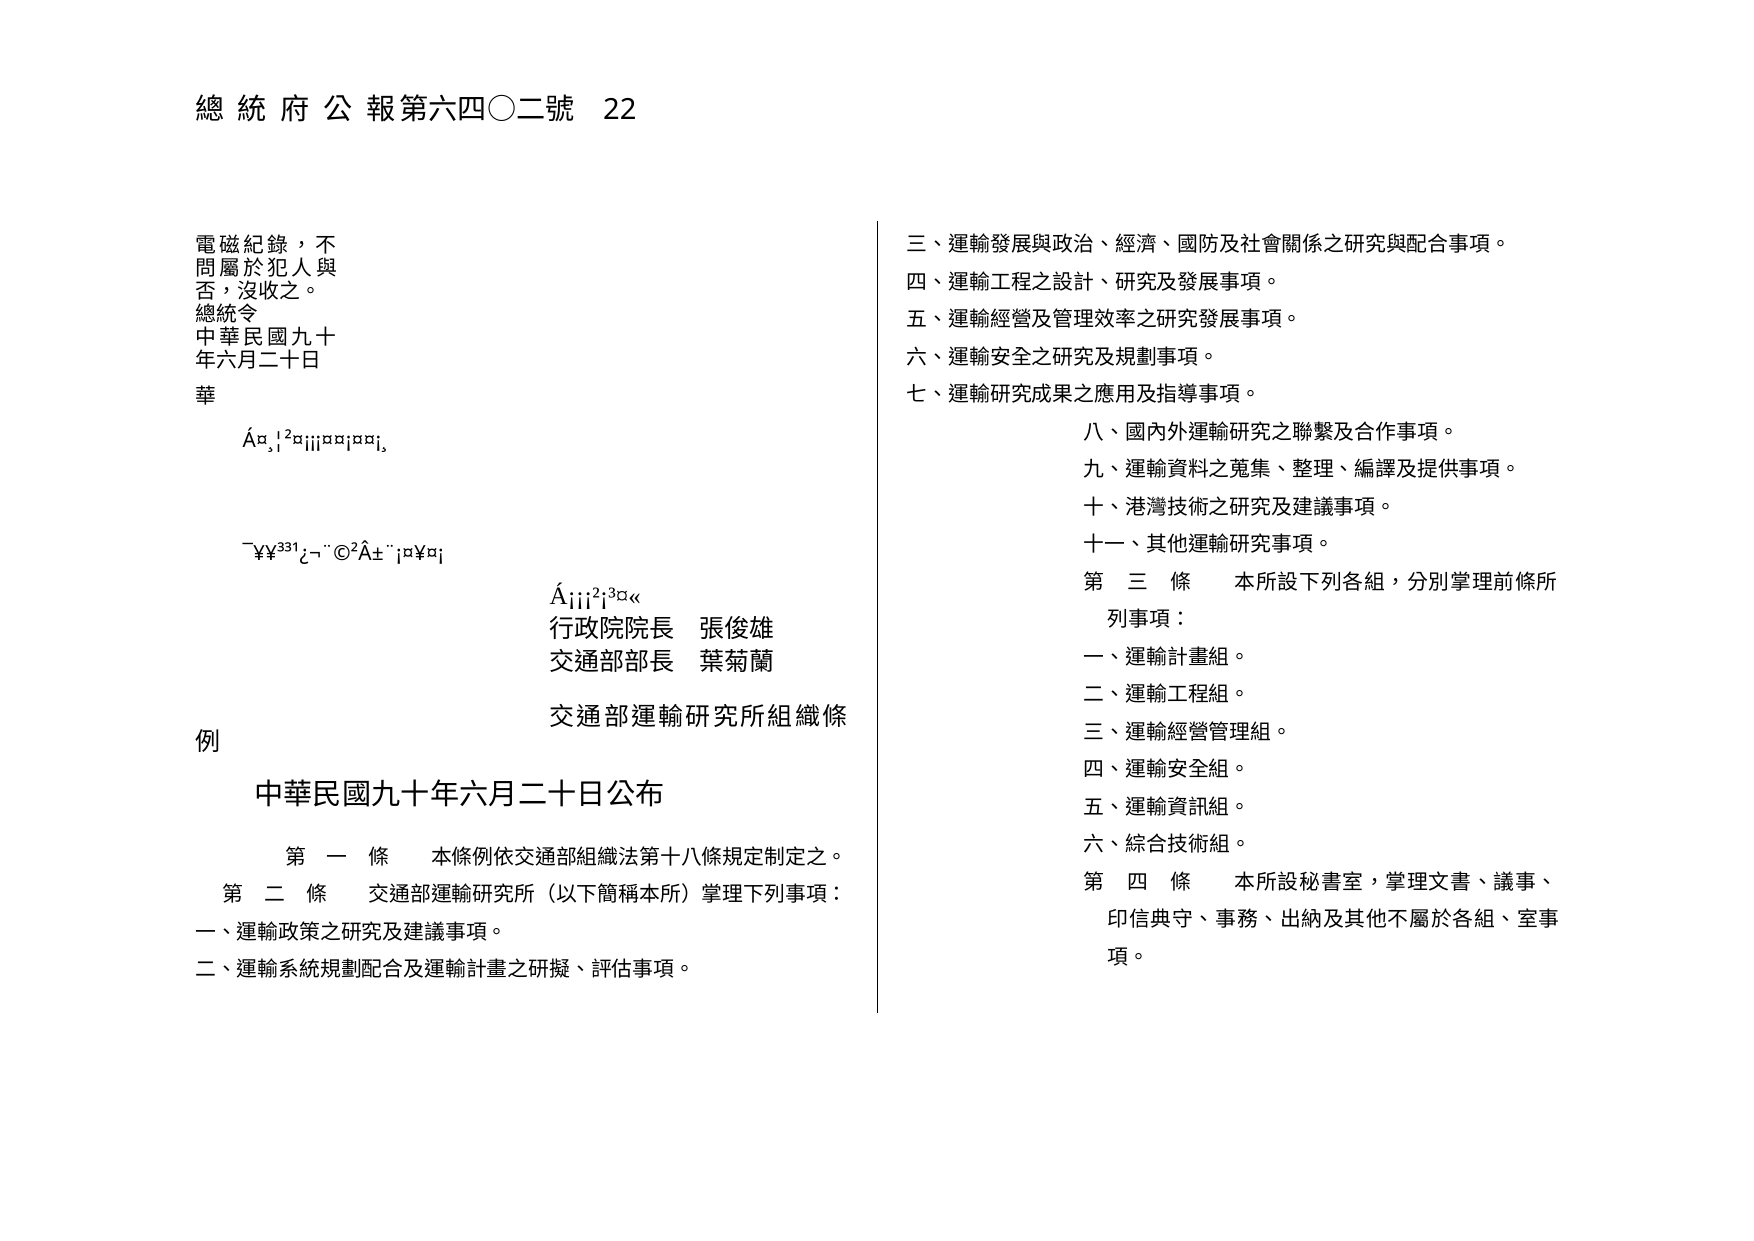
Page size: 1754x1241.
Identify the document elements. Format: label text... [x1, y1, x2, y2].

text 四、運輸工程之設計、研究及發展事項。 [907, 259, 1559, 297]
text 三、運輸發展與政治、經濟、國防及社會關係之研究與配合事項。 [907, 222, 1559, 259]
text 七、運輸研究成果之應用及指導事項。 [907, 372, 1559, 409]
text 三、運輸經營管理組。 [1084, 709, 1559, 747]
table_header [340, 222, 852, 411]
text 十、港灣技術之研究及建議事項。 [1084, 484, 1559, 522]
text 二、運輸系統規劃配合及運輸計畫之研擬、評估事項。 [195, 947, 847, 984]
text 一、運輸政策之研究及建議事項。 [195, 909, 847, 947]
text 五、運輸經營及管理效率之研究發展事項。 [907, 297, 1559, 334]
text 一、運輸計畫組。 [1084, 634, 1559, 672]
text 五、運輸資訊組。 [1084, 784, 1559, 822]
text ¯­¥¥³³¹¿¬¨©²Â±¨¡¤¥¤¡ [195, 530, 847, 567]
text 交通部部長 葉菊蘭 [195, 651, 847, 676]
text Á¤¸¦²¤¡¡¡¤¤¡¤¤¡¸ [195, 417, 847, 455]
text 中華民國九十年六月二十日公布 [254, 784, 847, 809]
text 交通部運輸研究所組織條例 [195, 705, 847, 755]
text Á¡¡¡²¡³¤« [195, 584, 847, 609]
text 九、運輸資料之蒐集、整理、編譯及提供事項。 [1084, 447, 1559, 484]
text 第 四 條 本所設秘書室，掌理文書、議事、印信典守、事務、出納及其他不屬於各組、室事項。 [1084, 859, 1559, 972]
text 六、運輸安全之研究及規劃事項。 [907, 334, 1559, 372]
text 第 三 條 本所設下列各組，分別掌理前條所列事項： [1084, 559, 1559, 634]
text 八、國內外運輸研究之聯繫及合作事項。 [1084, 409, 1559, 447]
text 第 一 條 本條例依交通部組織法第十八條規定制定之。 [195, 834, 847, 872]
text 六、綜合技術組。 [1084, 822, 1559, 859]
table_header 電磁紀錄，不問屬於犯人與否，沒收之。 總統令 中華民國九十年六月二十日 華 [192, 222, 340, 411]
text 十一、其他運輸研究事項。 [1084, 522, 1559, 559]
text 四、運輸安全組。 [1084, 747, 1559, 784]
text 第 二 條 交通部運輸研究所（以下簡稱本所）掌理下列事項： [195, 872, 847, 909]
text 行政院院長 張俊雄 [195, 617, 847, 642]
text 二、運輸工程組。 [1084, 672, 1559, 709]
